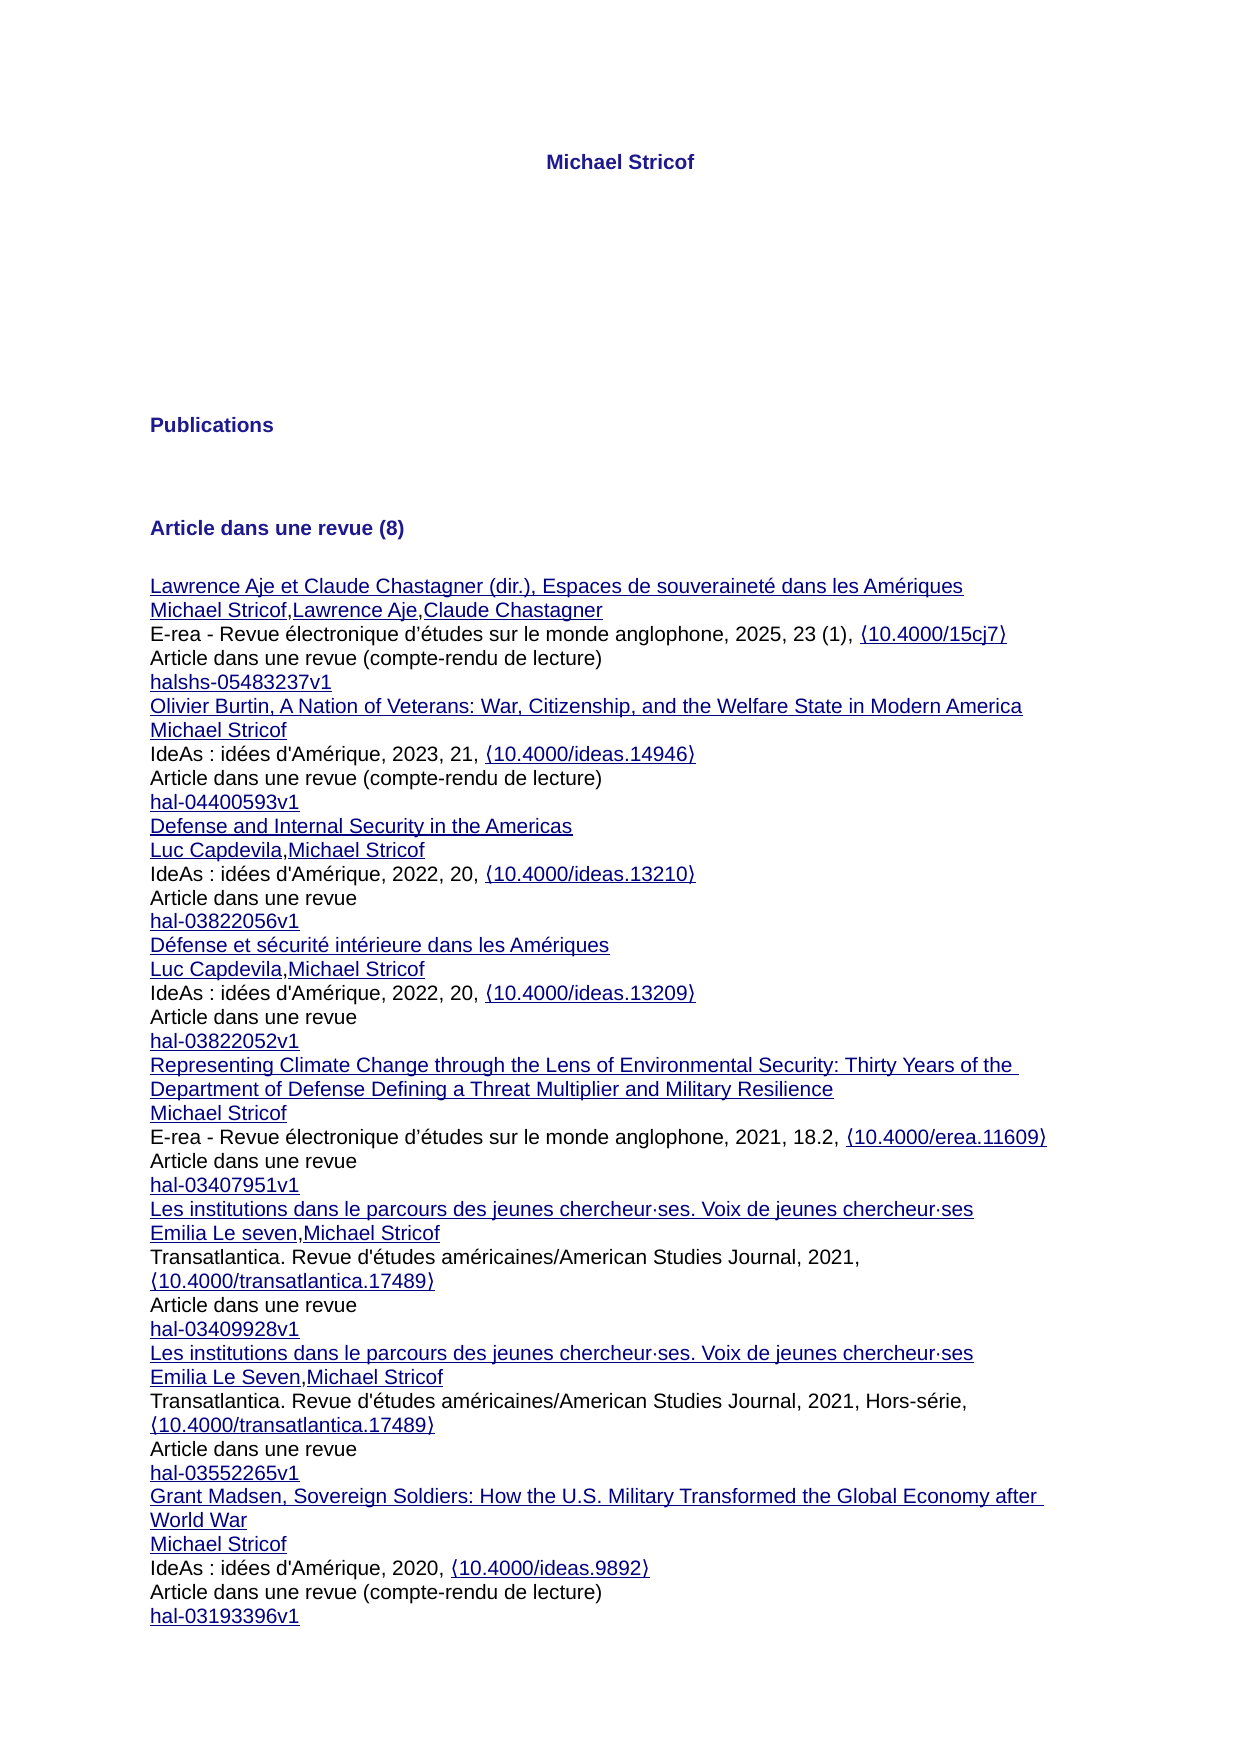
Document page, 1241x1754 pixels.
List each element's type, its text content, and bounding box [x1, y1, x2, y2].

table_cell Representing Climate Change through the Lens of Environmental Security: Thirty Years of the Department of Defense Defining a Threat Multiplier and Military Resilience Michael Stricof E-rea - Revue électronique d’études sur le monde anglophone, 2021, 18.2, ⟨10.4000/erea.11609⟩ Article dans une revue hal-03407951v1 [150, 1053, 1090, 1197]
subtitle Michael Stricof [150, 150, 1090, 174]
table_cell Les institutions dans le parcours des jeunes chercheur∙ses. Voix de jeunes chercheur∙ses Emilia Le Seven,Michael Stricof Transatlantica. Revue d'études américaines/American Studies Journal, 2021, Hors-série, ⟨10.4000/transatlantica.17489⟩ Article dans une revue hal-03552265v1 [150, 1341, 1090, 1484]
table_header Lawrence Aje et Claude Chastagner (dir.), Espaces de souveraineté dans les Amériques Michael Stricof,Lawrence Aje,Claude Chastagner E-rea - Revue électronique d’études sur le monde anglophone, 2025, 23 (1), ⟨10.4000/15cj7⟩ Article dans une revue (compte-rendu de lecture) halshs-05483237v1 [150, 574, 1090, 694]
table_cell Défense et sécurité intérieure dans les Amériques Luc Capdevila,Michael Stricof IdeAs : idées d'Amérique, 2022, 20, ⟨10.4000/ideas.13209⟩ Article dans une revue hal-03822052v1 [150, 933, 1090, 1053]
subtitle Publications [150, 412, 1090, 436]
table_cell Defense and Internal Security in the Americas Luc Capdevila,Michael Stricof IdeAs : idées d'Amérique, 2022, 20, ⟨10.4000/ideas.13210⟩ Article dans une revue hal-03822056v1 [150, 814, 1090, 933]
table_cell Les institutions dans le parcours des jeunes chercheur∙ses. Voix de jeunes chercheur∙ses Emilia Le seven,Michael Stricof Transatlantica. Revue d'études américaines/American Studies Journal, 2021, ⟨10.4000/transatlantica.17489⟩ Article dans une revue hal-03409928v1 [150, 1197, 1090, 1341]
table_cell Olivier Burtin, A Nation of Veterans: War, Citizenship, and the Welfare State in Modern America Michael Stricof IdeAs : idées d'Amérique, 2023, 21, ⟨10.4000/ideas.14946⟩ Article dans une revue (compte-rendu de lecture) hal-04400593v1 [150, 694, 1090, 813]
subtitle Article dans une revue (8) [150, 516, 1090, 539]
table_cell Grant Madsen, Sovereign Soldiers: How the U.S. Military Transformed the Global Economy after World War Michael Stricof IdeAs : idées d'Amérique, 2020, ⟨10.4000/ideas.9892⟩ Article dans une revue (compte-rendu de lecture) hal-03193396v1 [150, 1484, 1090, 1628]
